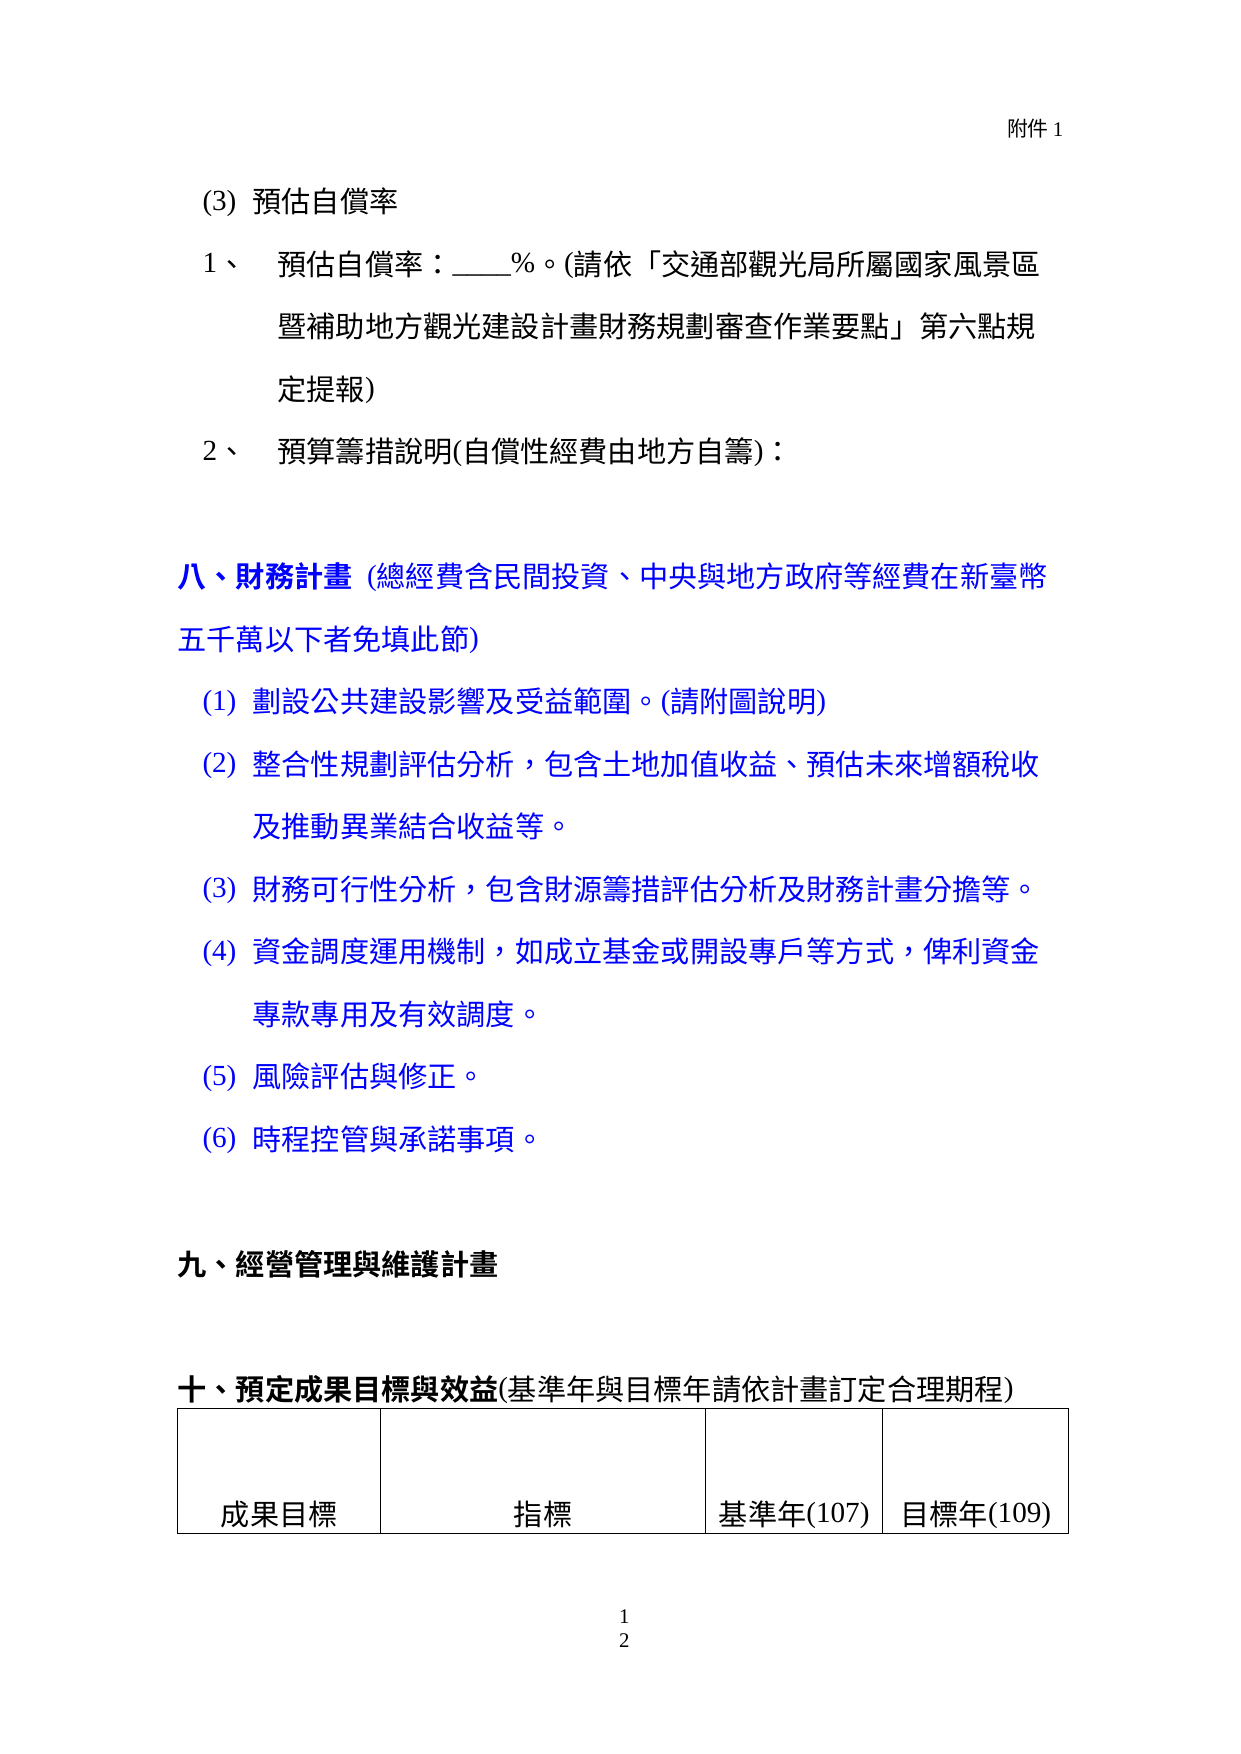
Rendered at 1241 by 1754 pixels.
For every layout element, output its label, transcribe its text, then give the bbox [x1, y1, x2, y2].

text 九、經營管理與維護計畫 [177, 1221, 1063, 1283]
list 時程控管與承諾事項。 [202, 1096, 1063, 1158]
list 風險評估與修正。 [202, 1033, 1063, 1096]
list 財務可行性分析，包含財源籌措評估分析及財務計畫分擔等。 [202, 846, 1063, 908]
text 八、財務計畫 (總經費含民間投資、中央與地方政府等經費在新臺幣五千萬以下者免填此節) [177, 533, 1063, 658]
text 十、預定成果目標與效益(基準年與目標年請依計畫訂定合理期程) [177, 1346, 1063, 1408]
table_header 指標 [381, 1409, 705, 1533]
list 整合性規劃評估分析，包含土地加值收益、預估未來增額稅收及推動異業結合收益等。 [202, 721, 1063, 846]
list 預算籌措說明(自償性經費由地方自籌)： [202, 408, 1063, 471]
list 劃設公共建設影響及受益範圍。(請附圖說明) [202, 658, 1063, 721]
table_header 目標年(109) [883, 1409, 1068, 1533]
table_header 成果目標 [178, 1409, 380, 1533]
list 資金調度運用機制，如成立基金或開設專戶等方式，俾利資金專款專用及有效調度。 [202, 908, 1063, 1033]
table_header 基準年(107) [706, 1409, 882, 1533]
list 預估自償率 [202, 158, 1063, 221]
list 預估自償率：____%。(請依「交通部觀光局所屬國家風景區暨補助地方觀光建設計畫財務規劃審查作業要點」第六點規定提報) [202, 221, 1063, 408]
